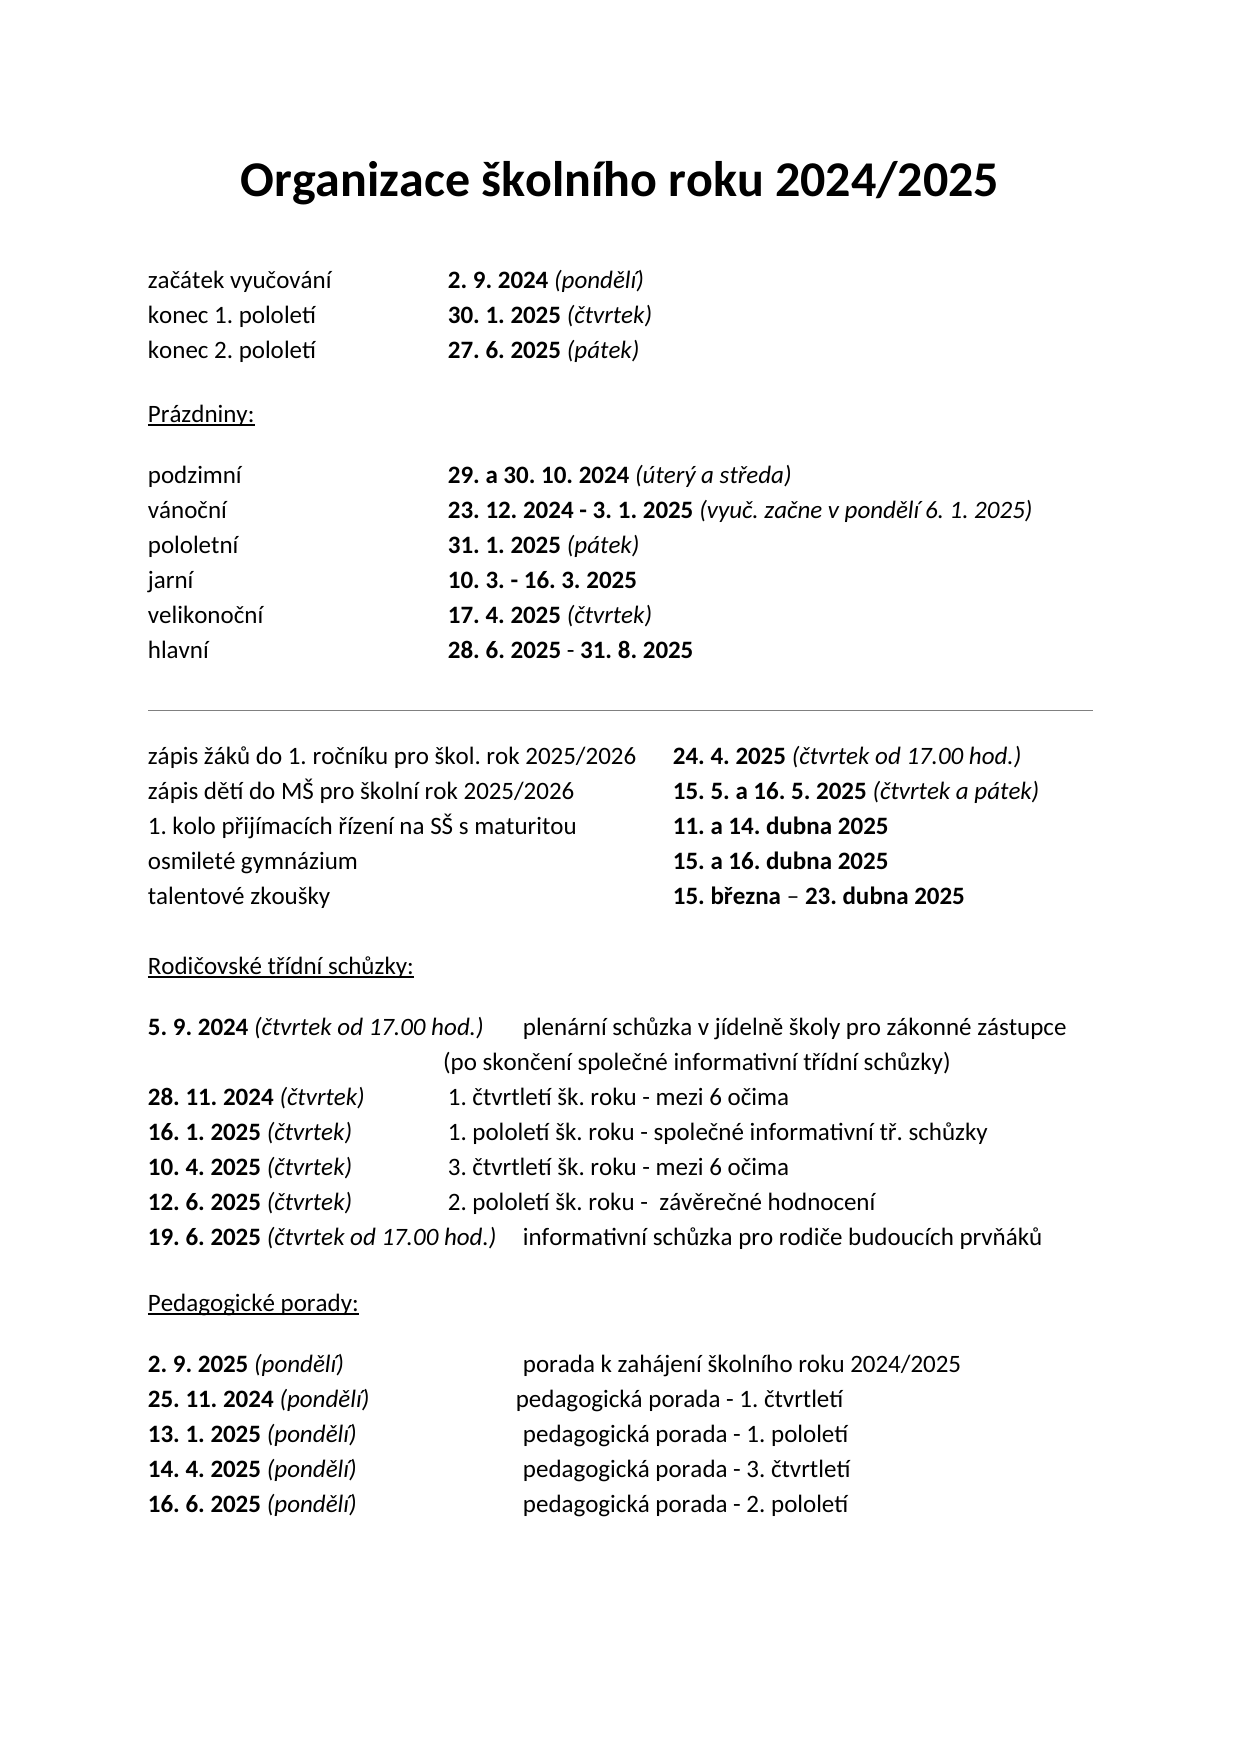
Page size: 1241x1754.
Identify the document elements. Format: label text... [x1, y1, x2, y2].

text 14. 4. 2025 (pondělí) pedagogická porada - 3. čtvrtletí [148, 1453, 1093, 1483]
text (po skončení společné informativní třídní schůzky) [148, 1046, 1093, 1077]
text 16. 1. 2025 (čtvrtek) 1. pololetí šk. roku - společné informativní tř. schůzky [148, 1116, 1093, 1147]
text 19. 6. 2025 (čtvrtek od 17.00 hod.) informativní schůzka pro rodiče budoucích prvňáků [148, 1221, 1093, 1252]
text vánoční 23. 12. 2024 - 3. 1. 2025 (vyuč. začne v pondělí 6. 1. 2025) [148, 494, 1093, 524]
text 13. 1. 2025 (pondělí) pedagogická porada - 1. pololetí [148, 1418, 1093, 1448]
text Prázdniny: [148, 398, 1093, 428]
text talentové zkoušky 15. března – 23. dubna 2025 [148, 880, 1093, 911]
text podzimní 29. a 30. 10. 2024 (úterý a středa) [148, 459, 1093, 489]
text 12. 6. 2025 (čtvrtek) 2. pololetí šk. roku - závěrečné hodnocení [148, 1186, 1093, 1217]
text velikonoční 17. 4. 2025 (čtvrtek) [148, 599, 1093, 629]
text začátek vyučování 2. 9. 2024 (pondělí) [148, 264, 1093, 295]
text konec 1. pololetí 30. 1. 2025 (čtvrtek) [148, 299, 1093, 330]
text 5. 9. 2024 (čtvrtek od 17.00 hod.) plenární schůzka v jídelně školy pro zákonné zástupce [148, 1011, 1093, 1042]
text 10. 4. 2025 (čtvrtek) 3. čtvrtletí šk. roku - mezi 6 očima [148, 1151, 1093, 1182]
text jarní 10. 3. - 16. 3. 2025 [148, 564, 1093, 594]
text Organizace školního roku 2024/2025 [148, 148, 1093, 209]
text osmileté gymnázium 15. a 16. dubna 2025 [148, 845, 1093, 876]
text hlavní 28. 6. 2025 - 31. 8. 2025 [148, 634, 1093, 664]
text konec 2. pololetí 27. 6. 2025 (pátek) [148, 334, 1093, 394]
text zápis žáků do 1. ročníku pro škol. rok 2025/2026 24. 4. 2025 (čtvrtek od 17.00 hod.) [148, 740, 1093, 771]
text zápis dětí do MŠ pro školní rok 2025/2026 15. 5. a 16. 5. 2025 (čtvrtek a pátek) [148, 775, 1093, 806]
text 16. 6. 2025 (pondělí) pedagogická porada - 2. pololetí [148, 1488, 1093, 1518]
text 25. 11. 2024 (pondělí) pedagogická porada - 1. čtvrtletí [148, 1383, 1093, 1413]
text pololetní 31. 1. 2025 (pátek) [148, 529, 1093, 559]
text 28. 11. 2024 (čtvrtek) 1. čtvrtletí šk. roku - mezi 6 očima [148, 1081, 1093, 1112]
text Rodičovské třídní schůzky: [148, 950, 1093, 981]
text Pedagogické porady: [148, 1287, 1093, 1317]
text 2. 9. 2025 (pondělí) porada k zahájení školního roku 2024/2025 [148, 1348, 1093, 1378]
text 1. kolo přijímacích řízení na SŠ s maturitou 11. a 14. dubna 2025 [148, 810, 1093, 841]
